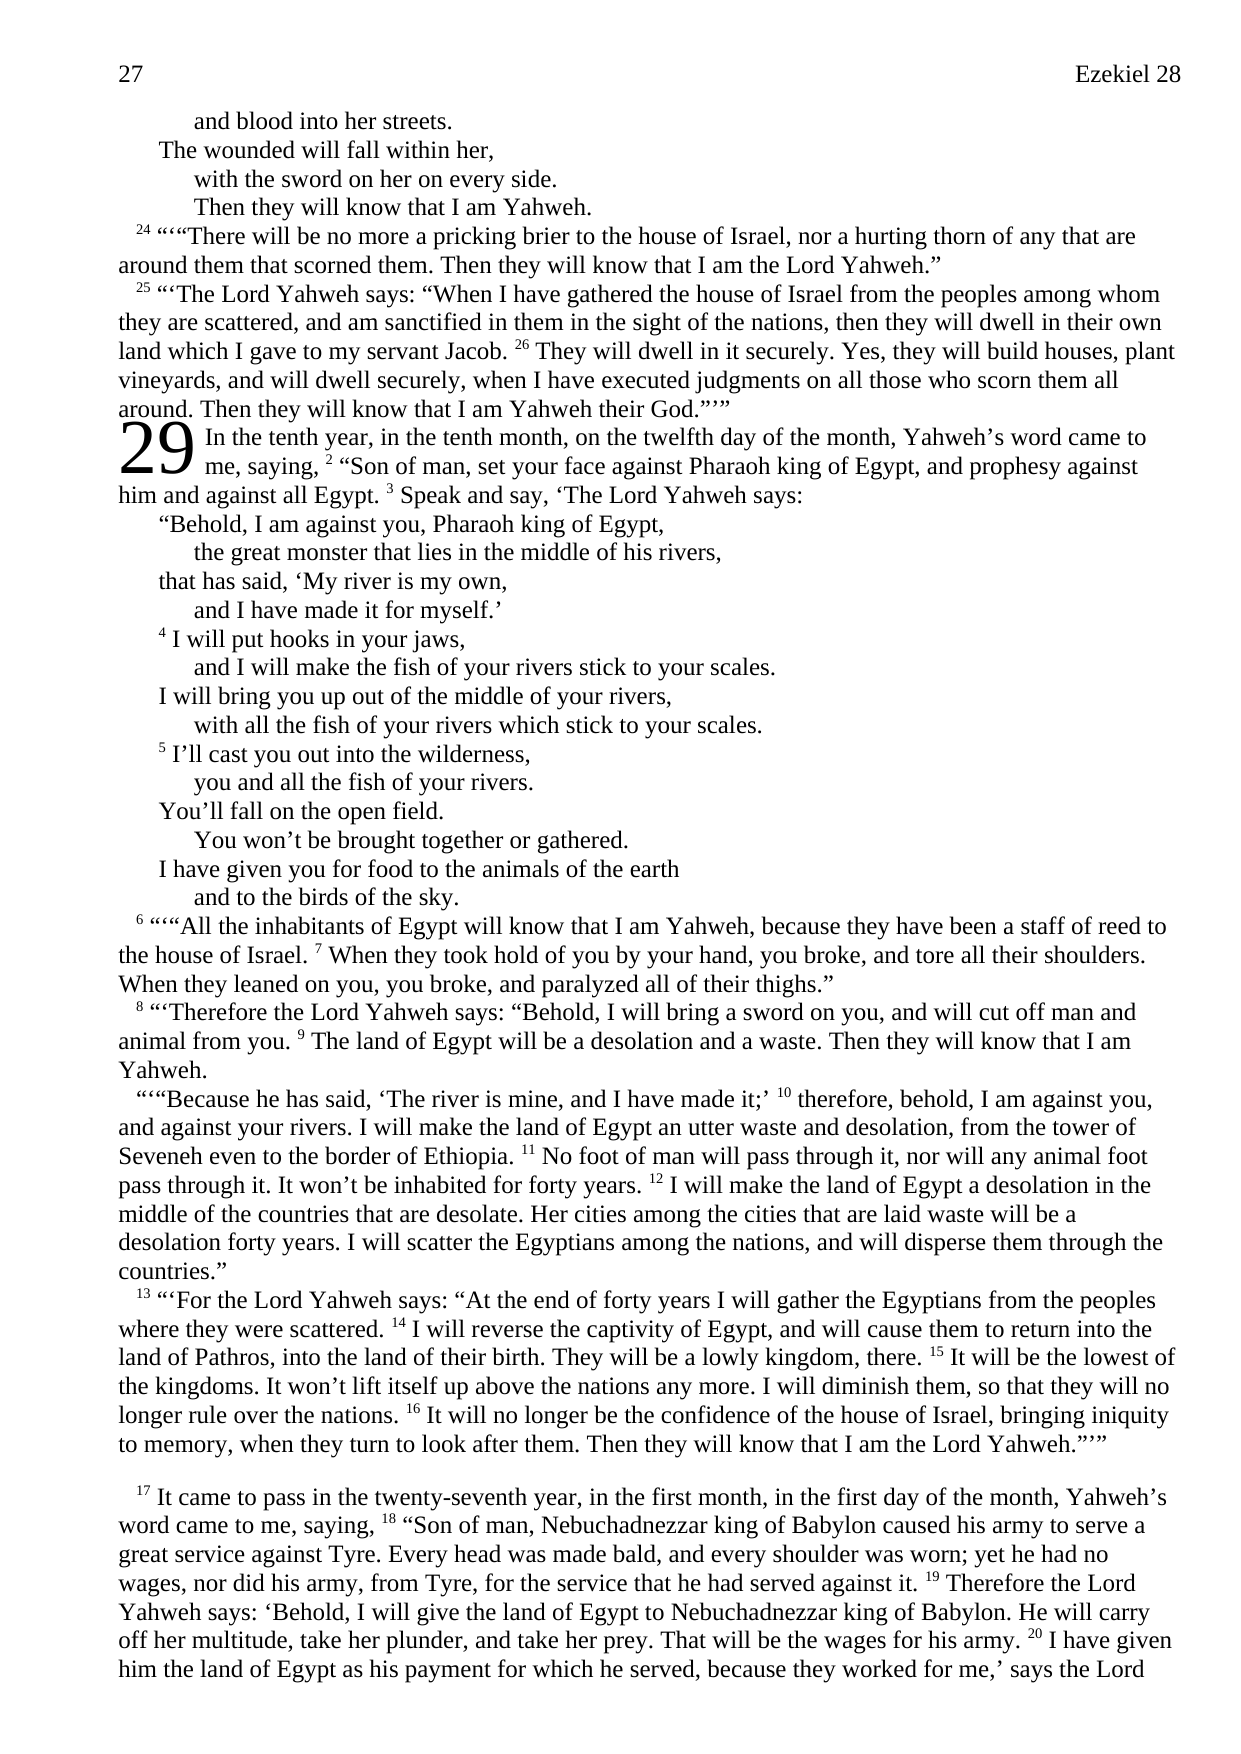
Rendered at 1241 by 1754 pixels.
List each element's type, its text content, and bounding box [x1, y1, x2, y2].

text I will bring you up out of the middle of your rivers, [158, 681, 1181, 710]
text “‘“Because he has said, ‘The river is mine, and I have made it;’ 10 therefore, behold, I am against you, and against your rivers. I will make the land of Egypt an utter waste and desolation, from the tower of Seveneh even to the border of Ethiopia. 11 No foot of man will pass through it, nor will any animal foot pass through it. It won’t be inhabited for forty years. 12 I will make the land of Egypt a desolation in the middle of the countries that are desolate. Her cities among the cities that are laid waste will be a desolation forty years. I will scatter the Egyptians among the nations, and will disperse them through the countries.” [118, 1084, 1181, 1285]
text 25 “‘The Lord Yahweh says: “When I have gathered the house of Israel from the peoples among whom they are scattered, and am sanctified in them in the sight of the nations, then they will dwell in their own land which I gave to my servant Jacob. 26 They will dwell in it securely. Yes, they will build houses, plant vineyards, and will dwell securely, when I have executed judgments on all those who scorn them all around. Then they will know that I am Yahweh their God.”’” [118, 279, 1181, 422]
text with the sword on her on every side. [194, 164, 1181, 192]
text and I will make the fish of your rivers stick to your scales. [194, 652, 1181, 681]
text The wounded will fall within her, [158, 135, 1181, 164]
text and blood into her streets. [194, 106, 1181, 135]
text that has said, ‘My river is my own, [158, 566, 1181, 595]
text 29In the tenth year, in the tenth month, on the twelfth day of the month, Yahweh’s word came to me, saying, 2 “Son of man, set your face against Pharaoh king of Egypt, and prophesy against him and against all Egypt. 3 Speak and say, ‘The Lord Yahweh says: [118, 422, 1181, 509]
text with all the fish of your rivers which stick to your scales. [194, 710, 1181, 739]
text you and all the fish of your rivers. [194, 767, 1181, 796]
text 8 “‘Therefore the Lord Yahweh says: “Behold, I will bring a sword on you, and will cut off man and animal from you. 9 The land of Egypt will be a desolation and a waste. Then they will know that I am Yahweh. [118, 997, 1181, 1084]
text You’ll fall on the open field. [158, 796, 1181, 825]
text and I have made it for myself.’ [194, 595, 1181, 624]
text 5 I’ll cast you out into the wilderness, [158, 739, 1181, 767]
text You won’t be brought together or gathered. [194, 825, 1181, 854]
text 17 It came to pass in the twenty-seventh year, in the first month, in the first day of the month, Yahweh’s word came to me, saying, 18 “Son of man, Nebuchadnezzar king of Babylon caused his army to serve a great service against Tyre. Every head was made bald, and every shoulder was worn; yet he had no wages, nor did his army, from Tyre, for the service that he had served against it. 19 Therefore the Lord Yahweh says: ‘Behold, I will give the land of Egypt to Nebuchadnezzar king of Babylon. He will carry off her multitude, take her plunder, and take her prey. That will be the wages for his army. 20 I have given him the land of Egypt as his payment for which he served, because they worked for me,’ says the Lord [118, 1482, 1181, 1683]
text and to the birds of the sky. [194, 882, 1181, 911]
text 24 “‘“There will be no more a pricking brier to the house of Israel, nor a hurting thorn of any that are around them that scorned them. Then they will know that I am the Lord Yahweh.” [118, 221, 1181, 279]
text I have given you for food to the animals of the earth [158, 854, 1181, 882]
text 4 I will put hooks in your jaws, [158, 624, 1181, 652]
text the great monster that lies in the middle of his rivers, [194, 537, 1181, 566]
text “Behold, I am against you, Pharaoh king of Egypt, [158, 509, 1181, 537]
text 13 “‘For the Lord Yahweh says: “At the end of forty years I will gather the Egyptians from the peoples where they were scattered. 14 I will reverse the captivity of Egypt, and will cause them to return into the land of Pathros, into the land of their birth. They will be a lowly kingdom, there. 15 It will be the lowest of the kingdoms. It won’t lift itself up above the nations any more. I will diminish them, so that they will no longer rule over the nations. 16 It will no longer be the confidence of the house of Israel, bringing iniquity to memory, when they turn to look after them. Then they will know that I am the Lord Yahweh.”’” [118, 1285, 1181, 1457]
text 6 “‘“All the inhabitants of Egypt will know that I am Yahweh, because they have been a staff of reed to the house of Israel. 7 When they took hold of you by your hand, you broke, and tore all their shoulders. When they leaned on you, you broke, and paralyzed all of their thighs.” [118, 911, 1181, 997]
text Then they will know that I am Yahweh. [194, 192, 1181, 221]
